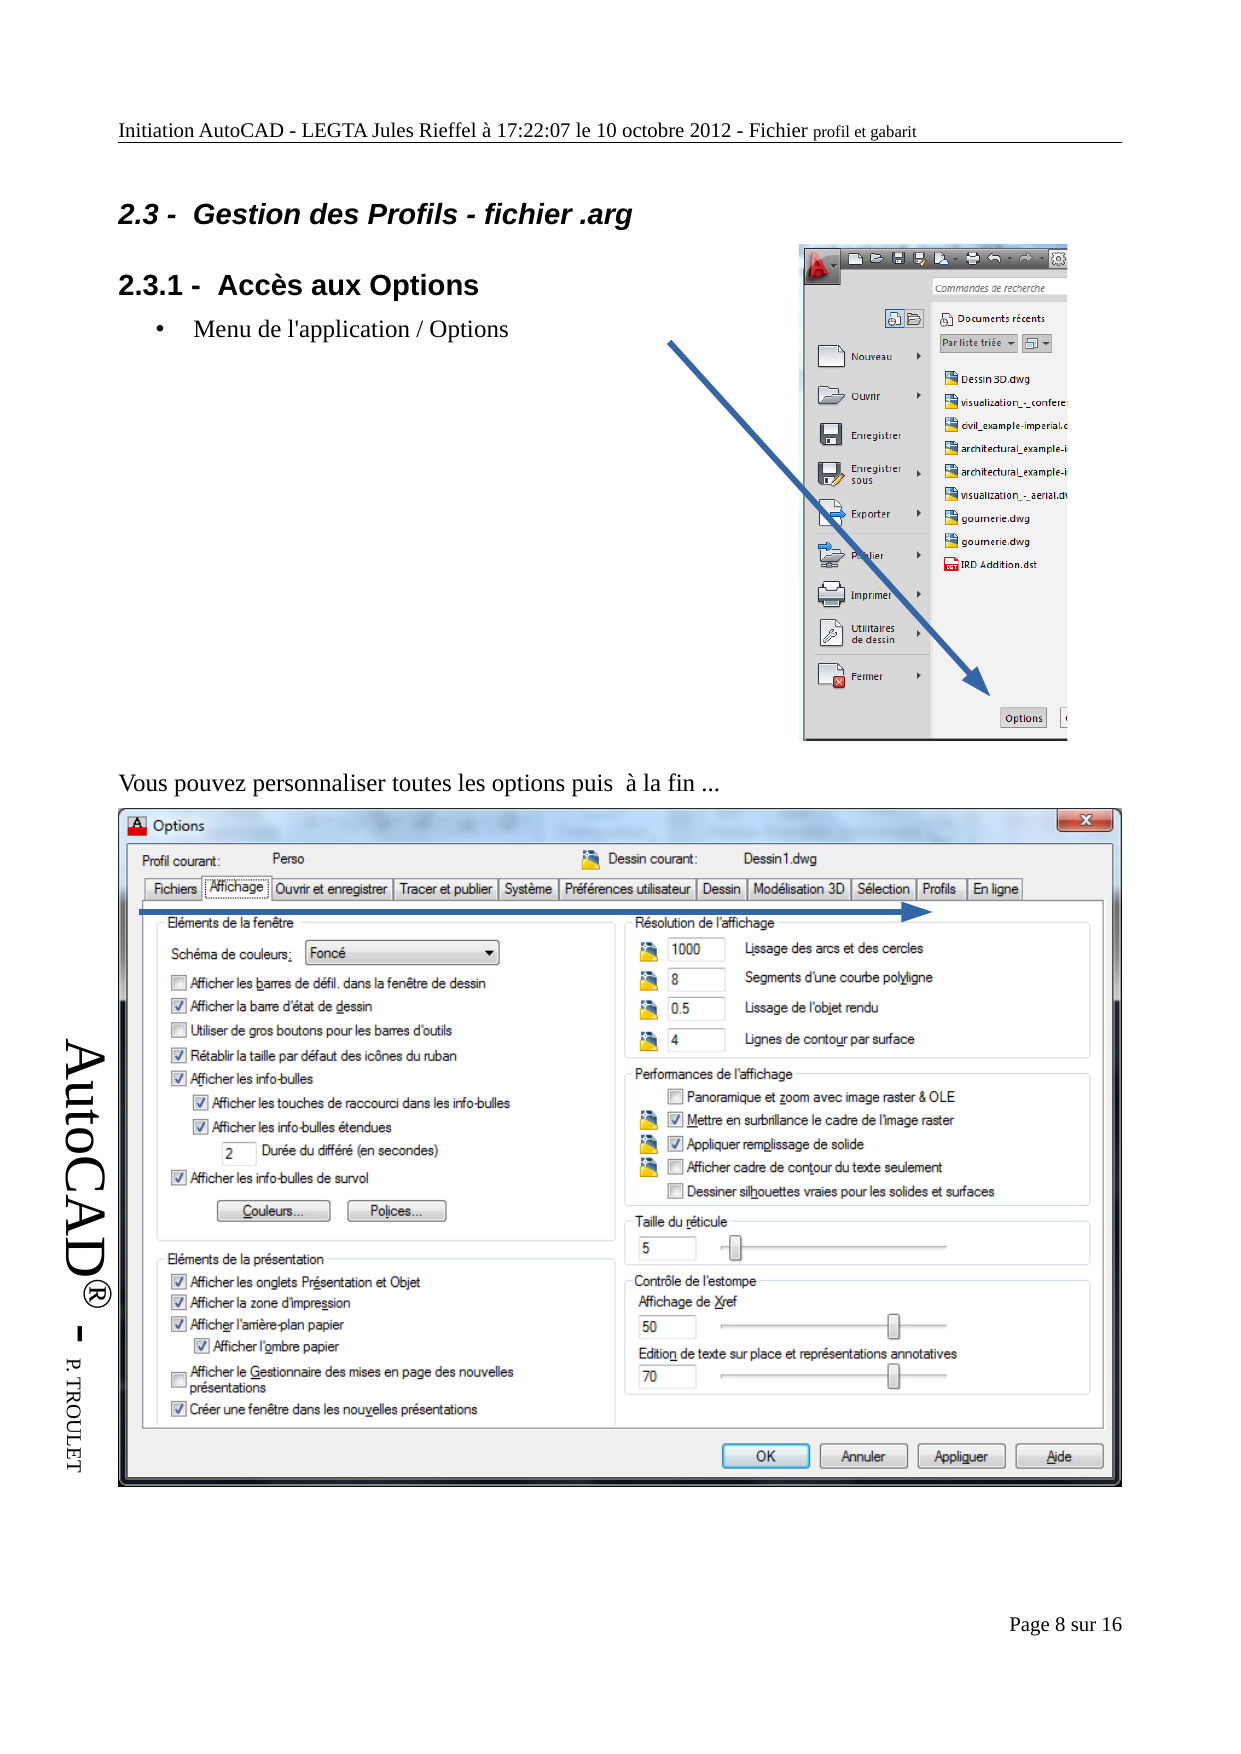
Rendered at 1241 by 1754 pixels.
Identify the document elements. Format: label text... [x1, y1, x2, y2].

subtitle Gestion des Profils - fichier .arg [118, 197, 1122, 230]
picture [798, 244, 1068, 741]
list [1068, 314, 1122, 343]
subtitle Accès aux Options [118, 268, 798, 301]
list Menu de l'application / Options [156, 314, 798, 343]
picture [118, 808, 1122, 1487]
text Vous pouvez personnaliser toutes les options puis à la fin ... [118, 768, 1122, 796]
subtitle [1068, 268, 1122, 301]
